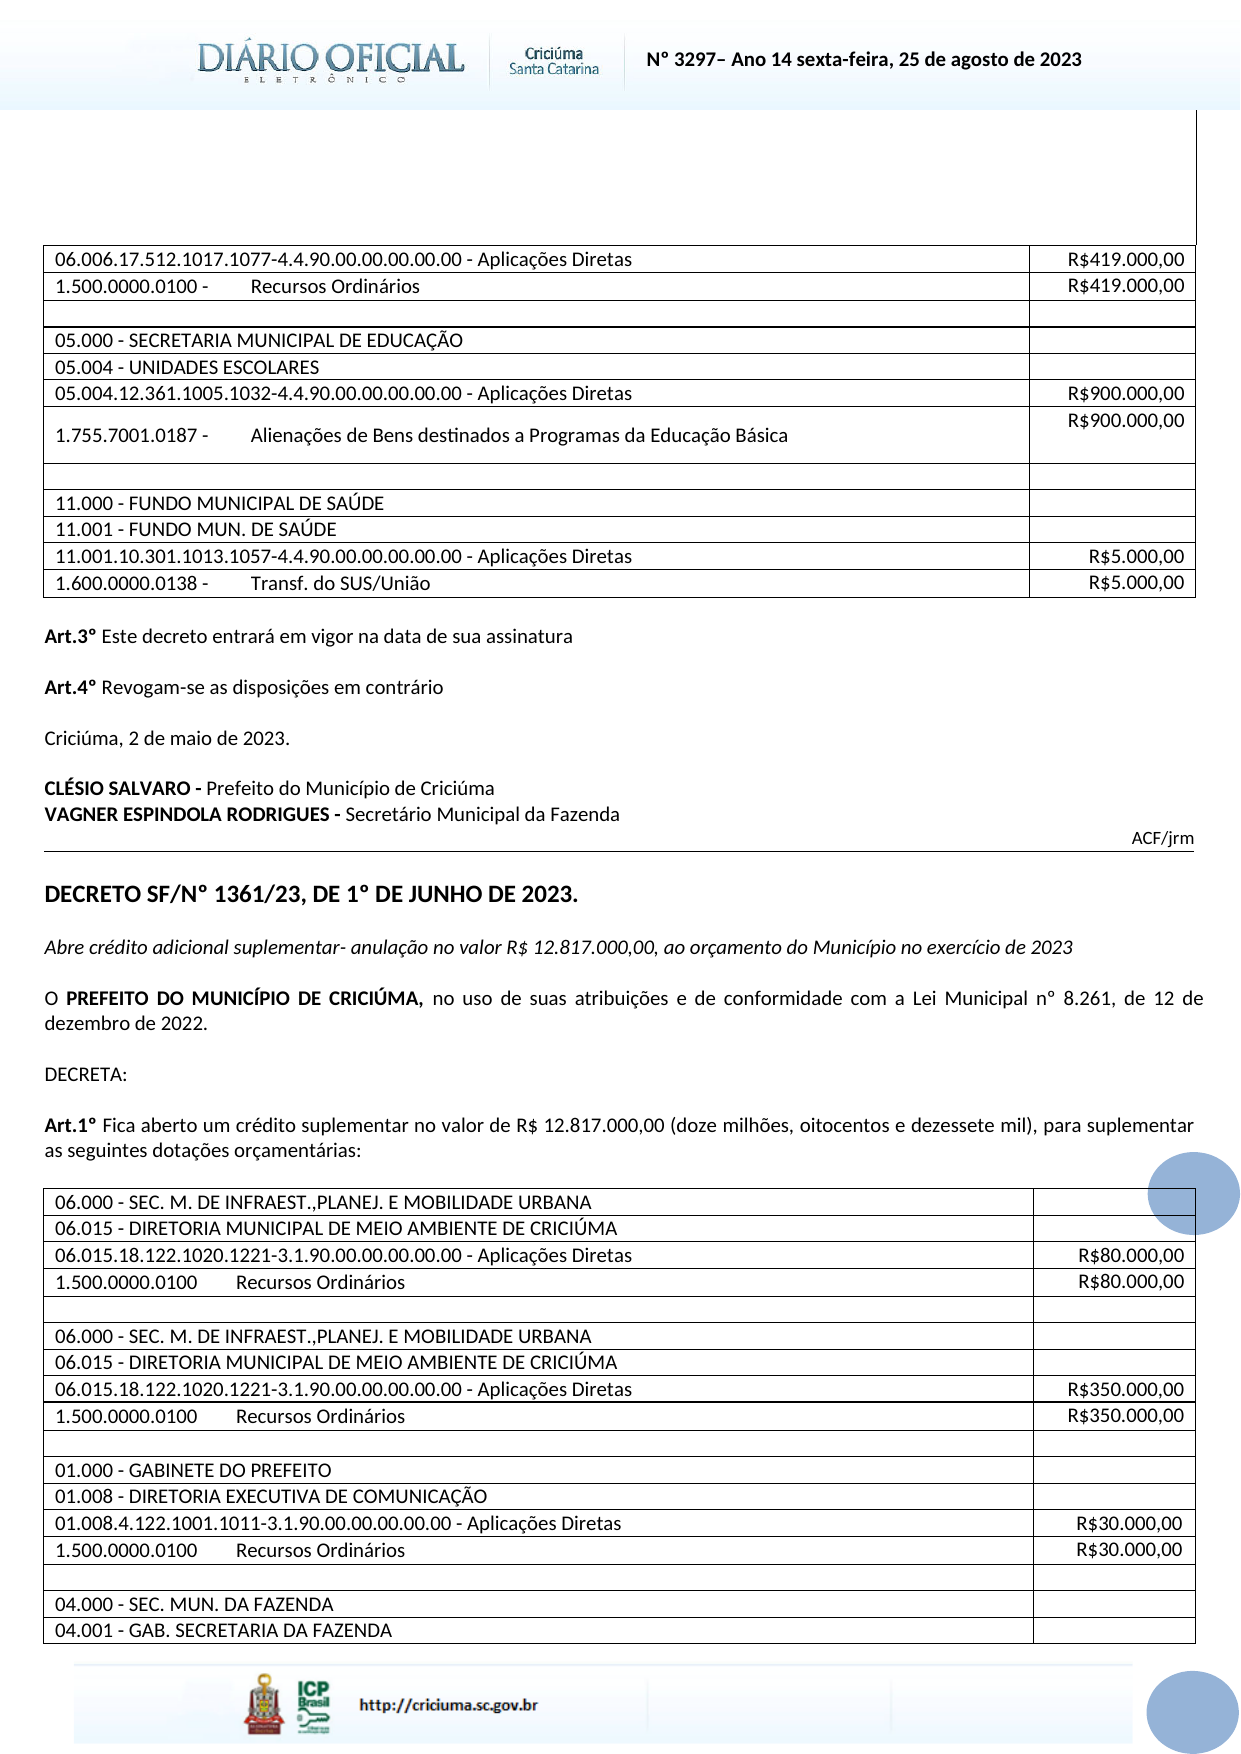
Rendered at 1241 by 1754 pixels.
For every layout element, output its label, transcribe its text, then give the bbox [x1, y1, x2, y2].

table_cell [44, 1297, 1033, 1322]
table_cell [44, 1403, 1033, 1430]
text Criciúma, 2 de maio de 2023. [44, 725, 1209, 750]
text DECRETA: [44, 1061, 1196, 1086]
table_header Recursos Ordinários [236, 1537, 815, 1564]
table_cell [815, 1537, 1033, 1564]
table_cell [1034, 1297, 1195, 1322]
table_cell [1030, 464, 1195, 489]
table_cell [1034, 1350, 1195, 1375]
text CLÉSIO SALVARO - Prefeito do Município de Criciúma [44, 776, 1240, 801]
table_header 1.755.7001.0187 - [55, 407, 251, 462]
table_cell [1034, 1216, 1195, 1241]
table_cell [1034, 1484, 1195, 1509]
table_cell R$5.000,00 [1030, 570, 1195, 597]
text Abre crédito adicional suplementar- anulação no valor R$ 12.817.000,00, ao orçamento do Município no exercício de 2023 [44, 934, 1196, 959]
text Art.3º Este decreto entrará em vigor na data de sua assinatura [44, 623, 1196, 648]
table_header 1.500.0000.0100 [55, 1403, 236, 1429]
table_cell 05.000 - SECRETARIA MUNICIPAL DE EDUCAÇÃO [44, 328, 1029, 353]
table_cell 06.015.18.122.1020.1221-3.1.90.00.00.00.00.00 - Aplicações Diretas [44, 1242, 1033, 1267]
table_cell 04.000 - SEC. MUN. DA FAZENDA [44, 1591, 1033, 1617]
table_cell [1034, 1323, 1195, 1348]
table_cell [44, 570, 55, 597]
table_cell [1030, 301, 1195, 326]
table_cell [1030, 328, 1195, 353]
text VAGNER ESPINDOLA RODRIGUES - Secretário Municipal da Fazenda [44, 801, 1240, 826]
table_cell 01.008 - DIRETORIA EXECUTIVA DE COMUNICAÇÃO [44, 1484, 1033, 1509]
table_cell [44, 1565, 1033, 1590]
table_cell 01.000 - GABINETE DO PREFEITO [44, 1457, 1033, 1483]
table_cell [1034, 1591, 1195, 1617]
table_cell [44, 407, 1029, 463]
table_cell 05.004 - UNIDADES ESCOLARES [44, 354, 1029, 379]
table_cell [1034, 1457, 1195, 1483]
table_header Transf. do SUS/União [251, 570, 807, 597]
table_cell R$30.000,00 [1034, 1510, 1195, 1536]
table_cell R$419.000,00 [1030, 273, 1195, 300]
table_header [1034, 1189, 1153, 1214]
table_cell [44, 1269, 55, 1296]
table_cell [44, 1537, 55, 1564]
table_cell [44, 301, 1029, 326]
table_cell R$80.000,00 [1034, 1242, 1195, 1267]
table_cell R$350.000,00 [1034, 1403, 1195, 1430]
table_cell 05.004.12.361.1005.1032-4.4.90.00.00.00.00.00 - Aplicações Diretas [44, 380, 1029, 406]
table_cell 11.001 - FUNDO MUN. DE SAÚDE [44, 517, 1029, 542]
text ACF/jrm [44, 826, 1194, 851]
table_cell 11.000 - FUNDO MUNICIPAL DE SAÚDE [44, 490, 1029, 516]
table_header Recursos Ordinários [251, 273, 807, 300]
table_cell [1030, 354, 1195, 379]
table_cell R$30.000,00 [1034, 1537, 1195, 1564]
table_cell [1030, 517, 1195, 542]
table_cell 01.008.4.122.1001.1011-3.1.90.00.00.00.00.00 - Aplicações Diretas [44, 1510, 1033, 1536]
text Art.1º Fica aberto um crédito suplementar no valor de R$ 12.817.000,00 (doze milhões, oitocentos e dezessete mil), para suplementar as seguintes dotações orçamentárias: [44, 1112, 1196, 1163]
table_cell R$900.000,00 [1030, 380, 1195, 406]
table_cell [815, 1269, 1033, 1296]
table_cell R$80.000,00 [1034, 1269, 1195, 1296]
table_cell 04.001 - GAB. SECRETARIA DA FAZENDA [44, 1618, 1033, 1643]
table_cell 06.015 - DIRETORIA MUNICIPAL DE MEIO AMBIENTE DE CRICIÚMA [44, 1350, 1033, 1375]
text O PREFEITO DO MUNICÍPIO DE CRICIÚMA, no uso de suas atribuições e de conformidade com a Lei Municipal nº 8.261, de 12 de dezembro de 2022. [44, 985, 1206, 1036]
table_cell [807, 273, 1029, 300]
table_cell [1034, 1431, 1195, 1456]
table_cell [44, 464, 1029, 489]
table_cell [807, 570, 1029, 597]
table_cell R$419.000,00 [1030, 246, 1195, 272]
table_header 1.500.0000.0100 [55, 1269, 236, 1296]
table_cell [1030, 490, 1195, 516]
table_header Alienações de Bens destinados a Programas da Educação Básica [251, 407, 807, 462]
table_cell [1034, 1618, 1195, 1643]
table_cell 11.001.10.301.1013.1057-4.4.90.00.00.00.00.00 - Aplicações Diretas [44, 543, 1029, 568]
text DECRETO SF/Nº 1361/23, DE 1º DE JUNHO DE 2023. [44, 878, 1196, 908]
table_cell 06.006.17.512.1017.1077-4.4.90.00.00.00.00.00 - Aplicações Diretas [44, 246, 1029, 272]
table_cell 06.000 - SEC. M. DE INFRAEST.,PLANEJ. E MOBILIDADE URBANA [44, 1323, 1033, 1348]
table_header 1.600.0000.0138 - [55, 570, 251, 597]
table_cell 06.015.18.122.1020.1221-3.1.90.00.00.00.00.00 - Aplicações Diretas [44, 1376, 1033, 1401]
table_cell R$900.000,00 [1030, 407, 1195, 463]
table_cell [44, 273, 55, 300]
table_header 1.500.0000.0100 - [55, 273, 251, 300]
table_cell 06.015 - DIRETORIA MUNICIPAL DE MEIO AMBIENTE DE CRICIÚMA [44, 1216, 1033, 1241]
table_cell [44, 1431, 1033, 1456]
table_header Recursos Ordinários [236, 1269, 815, 1296]
table_cell R$5.000,00 [1030, 543, 1195, 568]
table_header Recursos Ordinários [236, 1403, 815, 1429]
table_header 1.500.0000.0100 [55, 1537, 236, 1564]
table_cell [1034, 1565, 1195, 1590]
text Art.4º Revogam-se as disposições em contrário [44, 674, 1196, 699]
table_header 06.000 - SEC. M. DE INFRAEST.,PLANEJ. E MOBILIDADE URBANA [44, 1189, 1033, 1214]
table_cell R$350.000,00 [1034, 1376, 1195, 1401]
